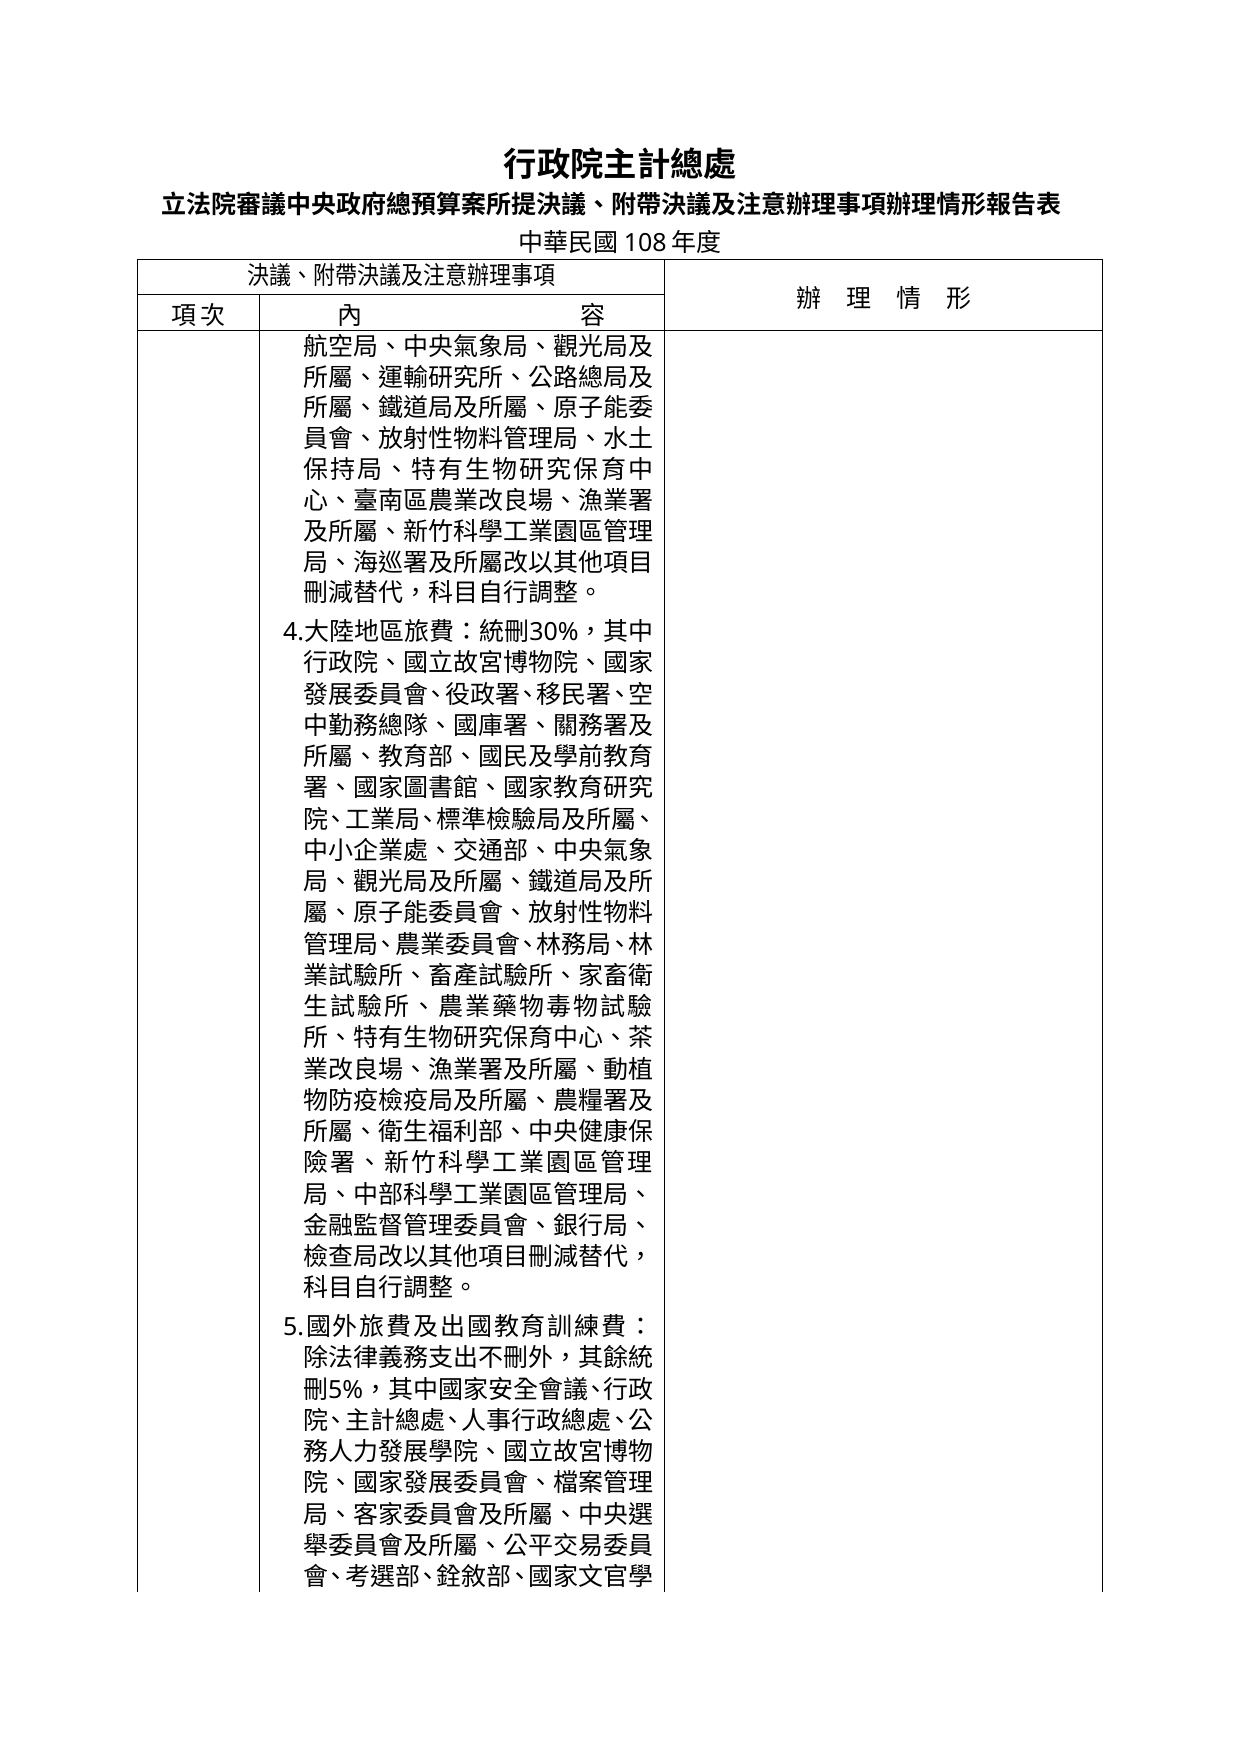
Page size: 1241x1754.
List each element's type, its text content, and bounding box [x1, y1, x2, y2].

table_cell 內容 [260, 295, 664, 329]
table_cell 辦理情形 [665, 260, 1102, 329]
table_cell [665, 331, 1102, 1592]
table_header 行政院主計總處 立法院審議中央政府總預算案所提決議、附帶決議及注意辦理事項辦理情形報告表 中華民國108年度 [137, 146, 1103, 259]
table_cell 項次 [138, 295, 259, 329]
table_cell [138, 331, 259, 1592]
table_cell 決議、附帶決議及注意辦理事項 [138, 260, 664, 294]
table_cell 航空局、中央氣象局、觀光局及所屬、運輸研究所、公路總局及所屬、鐵道局及所屬、原子能委員會、放射性物料管理局、水土保持局、特有生物研究保育中心、臺南區農業改良場、漁業署及所屬、新竹科學工業園區管理局、海巡署及所屬改以其他項目刪減替代，科目自行調整。 4.大陸地區旅費：統刪30%，其中行政院、國立故宮博物院、國家發展委員會、役政署、移民署、空中勤務總隊、國庫署、關務署及所屬、教育部、國民及學前教育署、國家圖書館、國家教育研究院、工業局、標準檢驗局及所屬、中小企業處、交通部、中央氣象局、觀光局及所屬、鐵道局及所屬、原子能委員會、放射性物料管理局、農業委員會、林務局、林業試驗所、畜產試驗所、家畜衛生試驗所、農業藥物毒物試驗所、特有生物研究保育中心、茶業改良場、漁業署及所屬、動植物防疫檢疫局及所屬、農糧署及所屬、衛生福利部、中央健康保險署、新竹科學工業園區管理局、中部科學工業園區管理局、金融監督管理委員會、銀行局、檢查局改以其他項目刪減替代，科目自行調整。 5.國外旅費及出國教育訓練費：除法律義務支出不刪外，其餘統刪5%，其中國家安全會議、行政院、主計總處、人事行政總處、公務人力發展學院、國立故宮博物院、國家發展委員會、檔案管理局、客家委員會及所屬、中央選舉委員會及所屬、公平交易委員會、考選部、銓敘部、國家文官學 [260, 331, 664, 1592]
